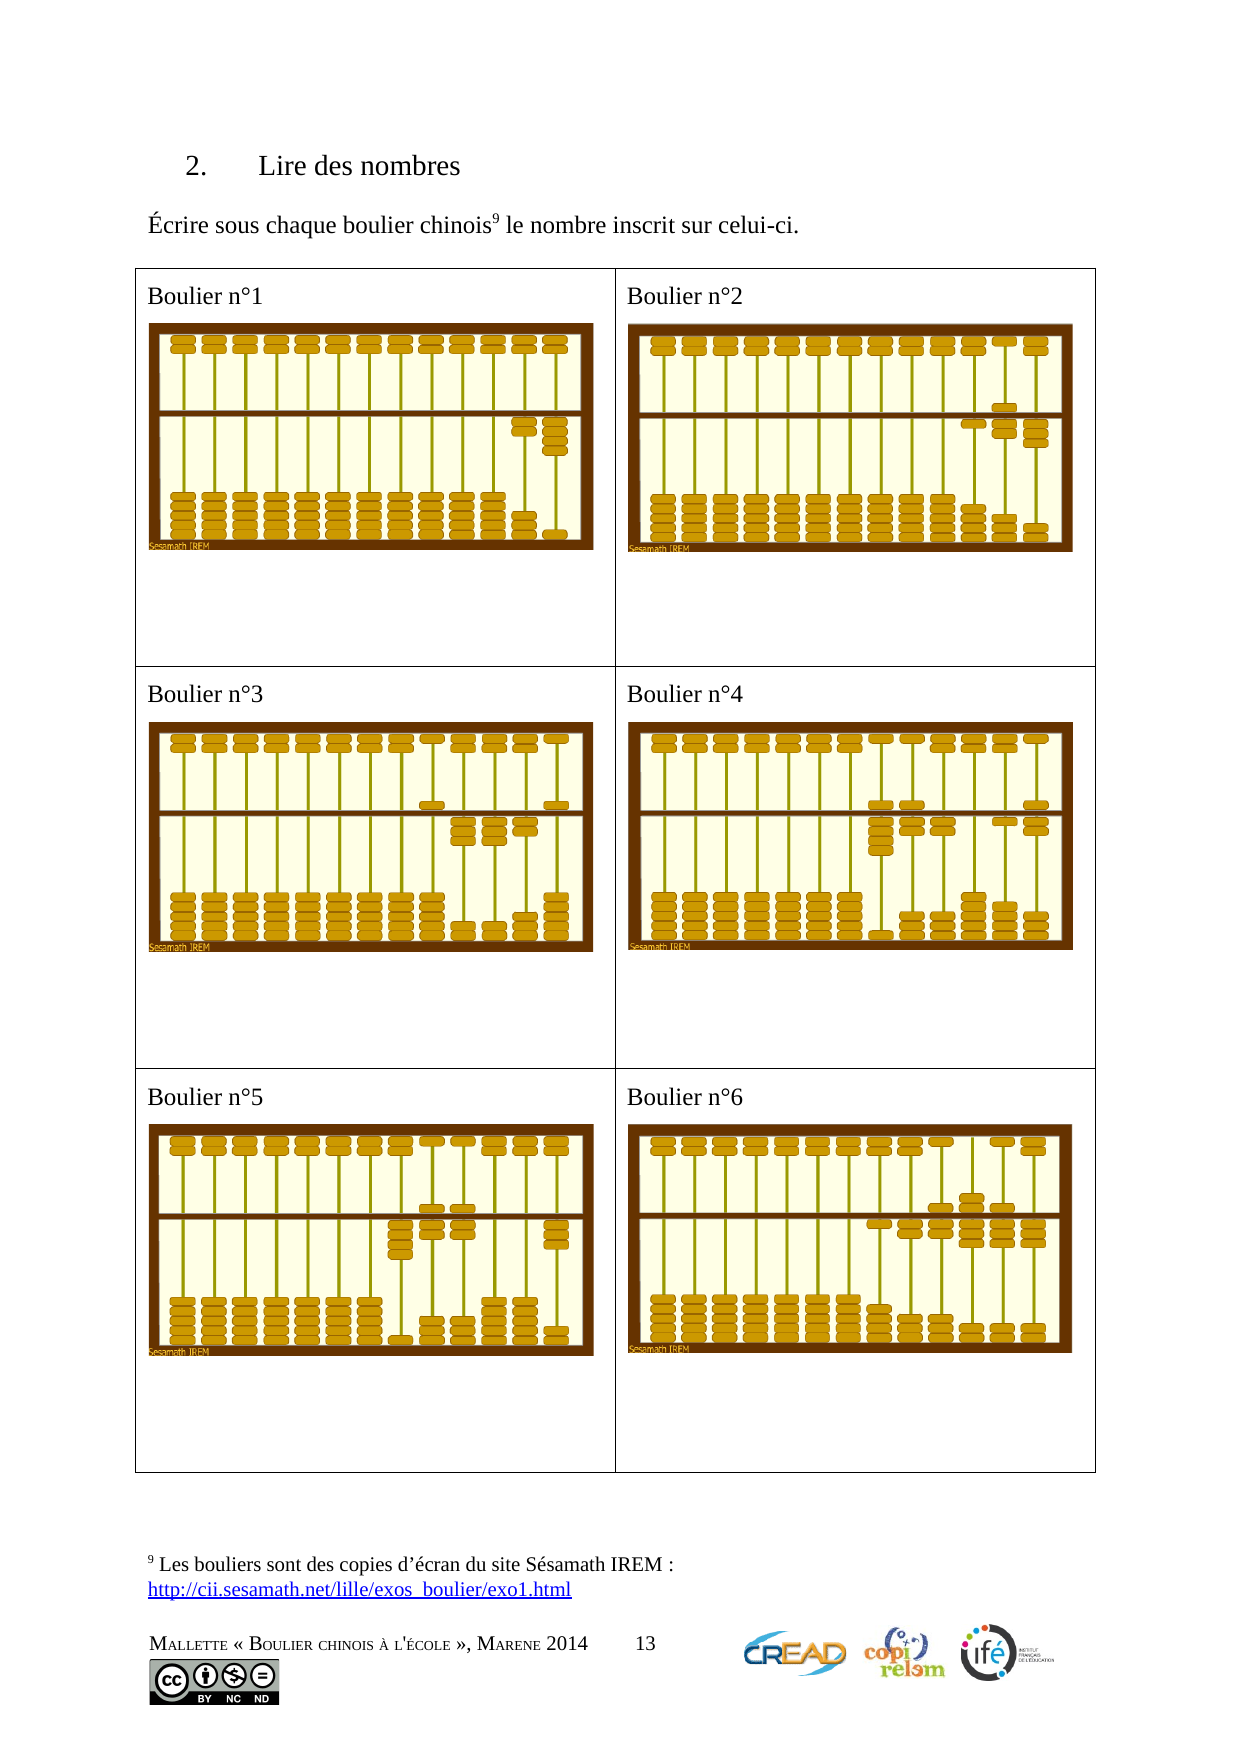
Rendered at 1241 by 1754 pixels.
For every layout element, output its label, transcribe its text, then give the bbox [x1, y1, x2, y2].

picture [628, 722, 1073, 950]
list Lire des nombres [185, 148, 1093, 181]
picture [148, 1124, 594, 1356]
table_cell Boulier n°6 [616, 1069, 1095, 1472]
picture [628, 323, 1073, 552]
text Écrire sous chaque boulier chinois le nombre inscrit sur celui-ci. [148, 210, 1093, 239]
picture [149, 1659, 280, 1705]
picture [739, 1626, 850, 1680]
picture [148, 722, 594, 952]
picture [961, 1624, 1054, 1681]
picture [148, 323, 594, 550]
picture [628, 1124, 1073, 1353]
text Les bouliers sont des copies d’écran du site Sésamath IREM : http://cii.sesamath.net/lille/exos_boulier/exo1.html [148, 1552, 1093, 1601]
picture [862, 1625, 949, 1679]
table_header Boulier n°2 [616, 269, 1095, 666]
table_cell Boulier n°5 [136, 1069, 615, 1472]
table_cell Boulier n°3 [136, 667, 615, 1068]
table_cell Boulier n°4 [616, 667, 1095, 1068]
table_header Boulier n°1 [136, 269, 615, 666]
